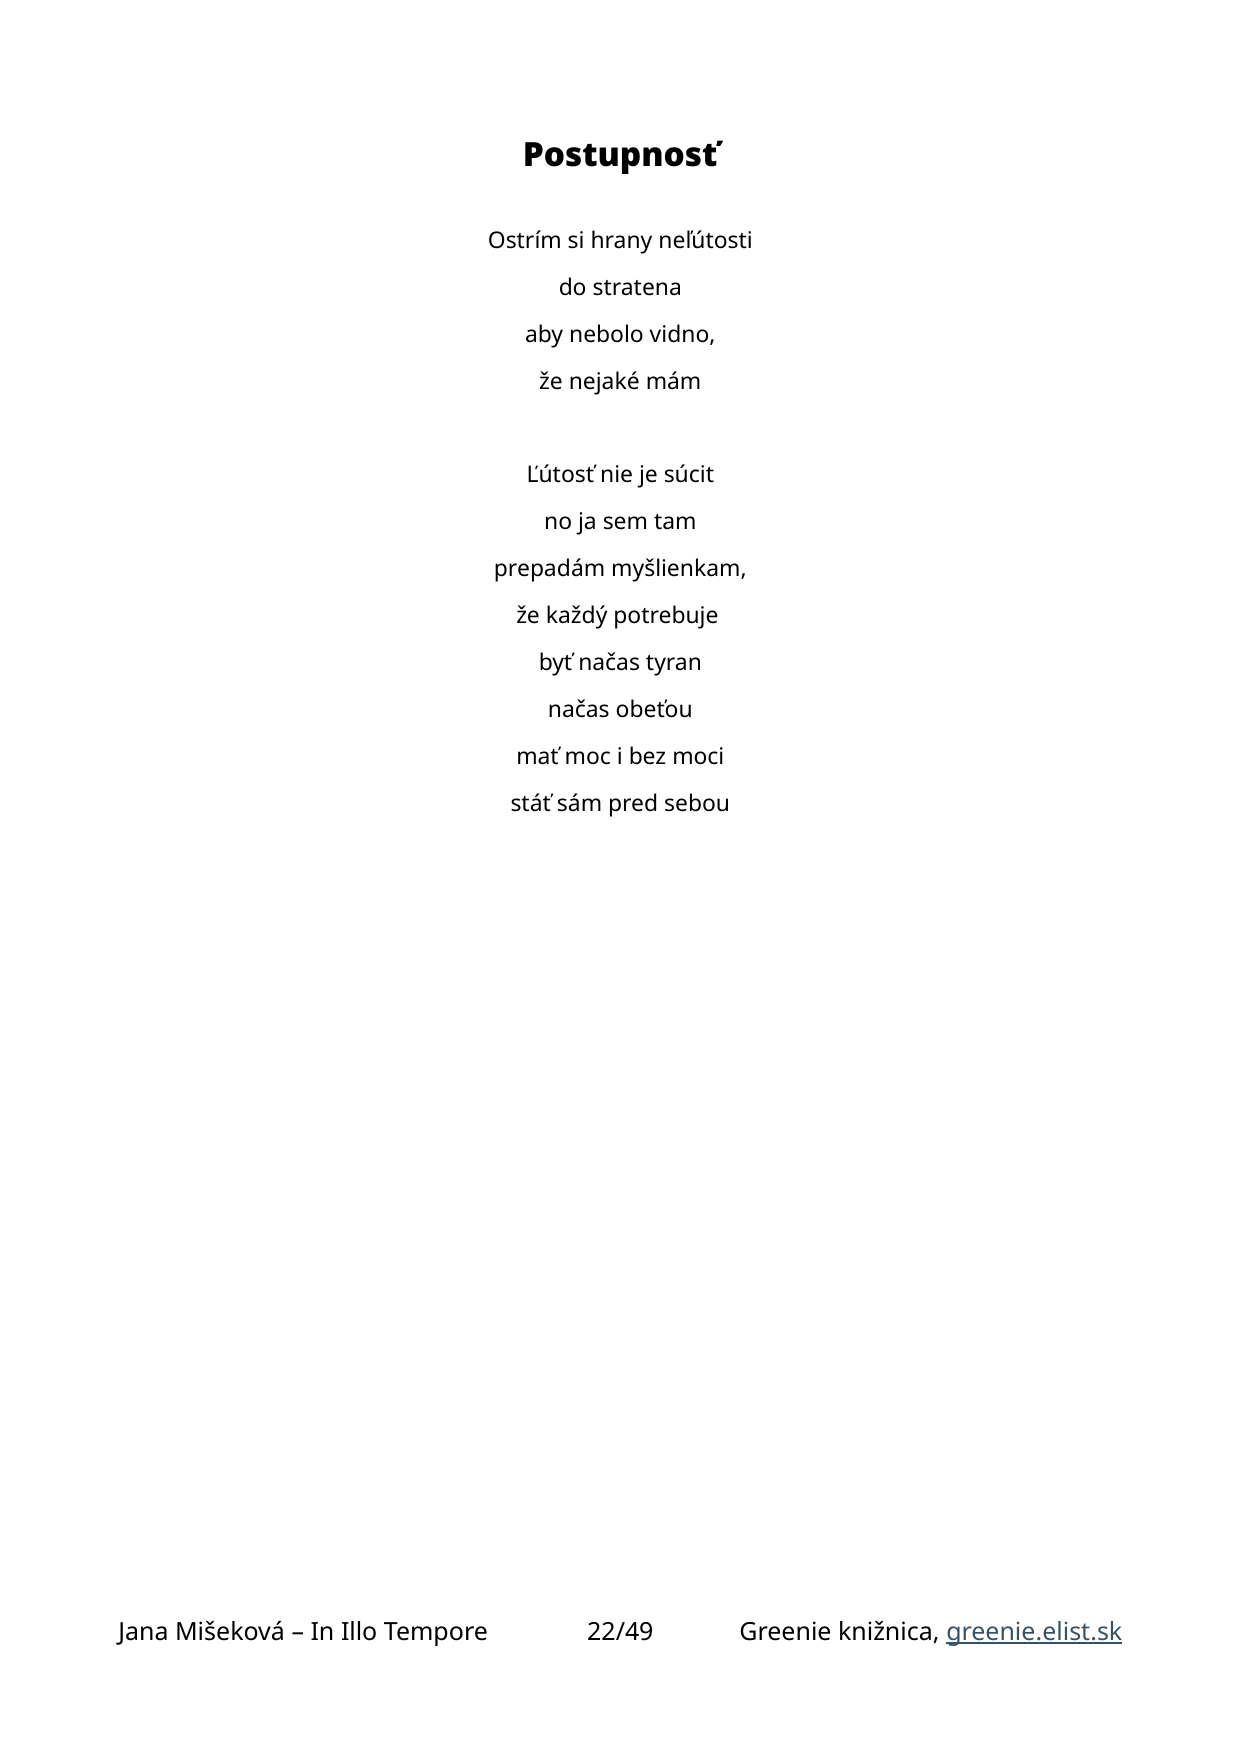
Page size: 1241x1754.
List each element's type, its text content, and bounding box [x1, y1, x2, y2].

text do stratena [106, 271, 1134, 302]
text byť načas tyran [106, 646, 1134, 677]
text Ľútosť nie je súcit [106, 458, 1134, 489]
text že nejaké mám [106, 364, 1134, 396]
subtitle Postupnosť [106, 131, 1134, 176]
text načas obeťou [106, 693, 1134, 724]
text že každý potrebuje [106, 599, 1134, 630]
text mať moc i bez moci [106, 739, 1134, 771]
text prepadám myšlienkam, [106, 552, 1134, 583]
text no ja sem tam [106, 505, 1134, 536]
text Ostrím si hrany neľútosti [106, 224, 1134, 255]
text stáť sám pred sebou [106, 786, 1134, 818]
text aby nebolo vidno, [106, 318, 1134, 349]
